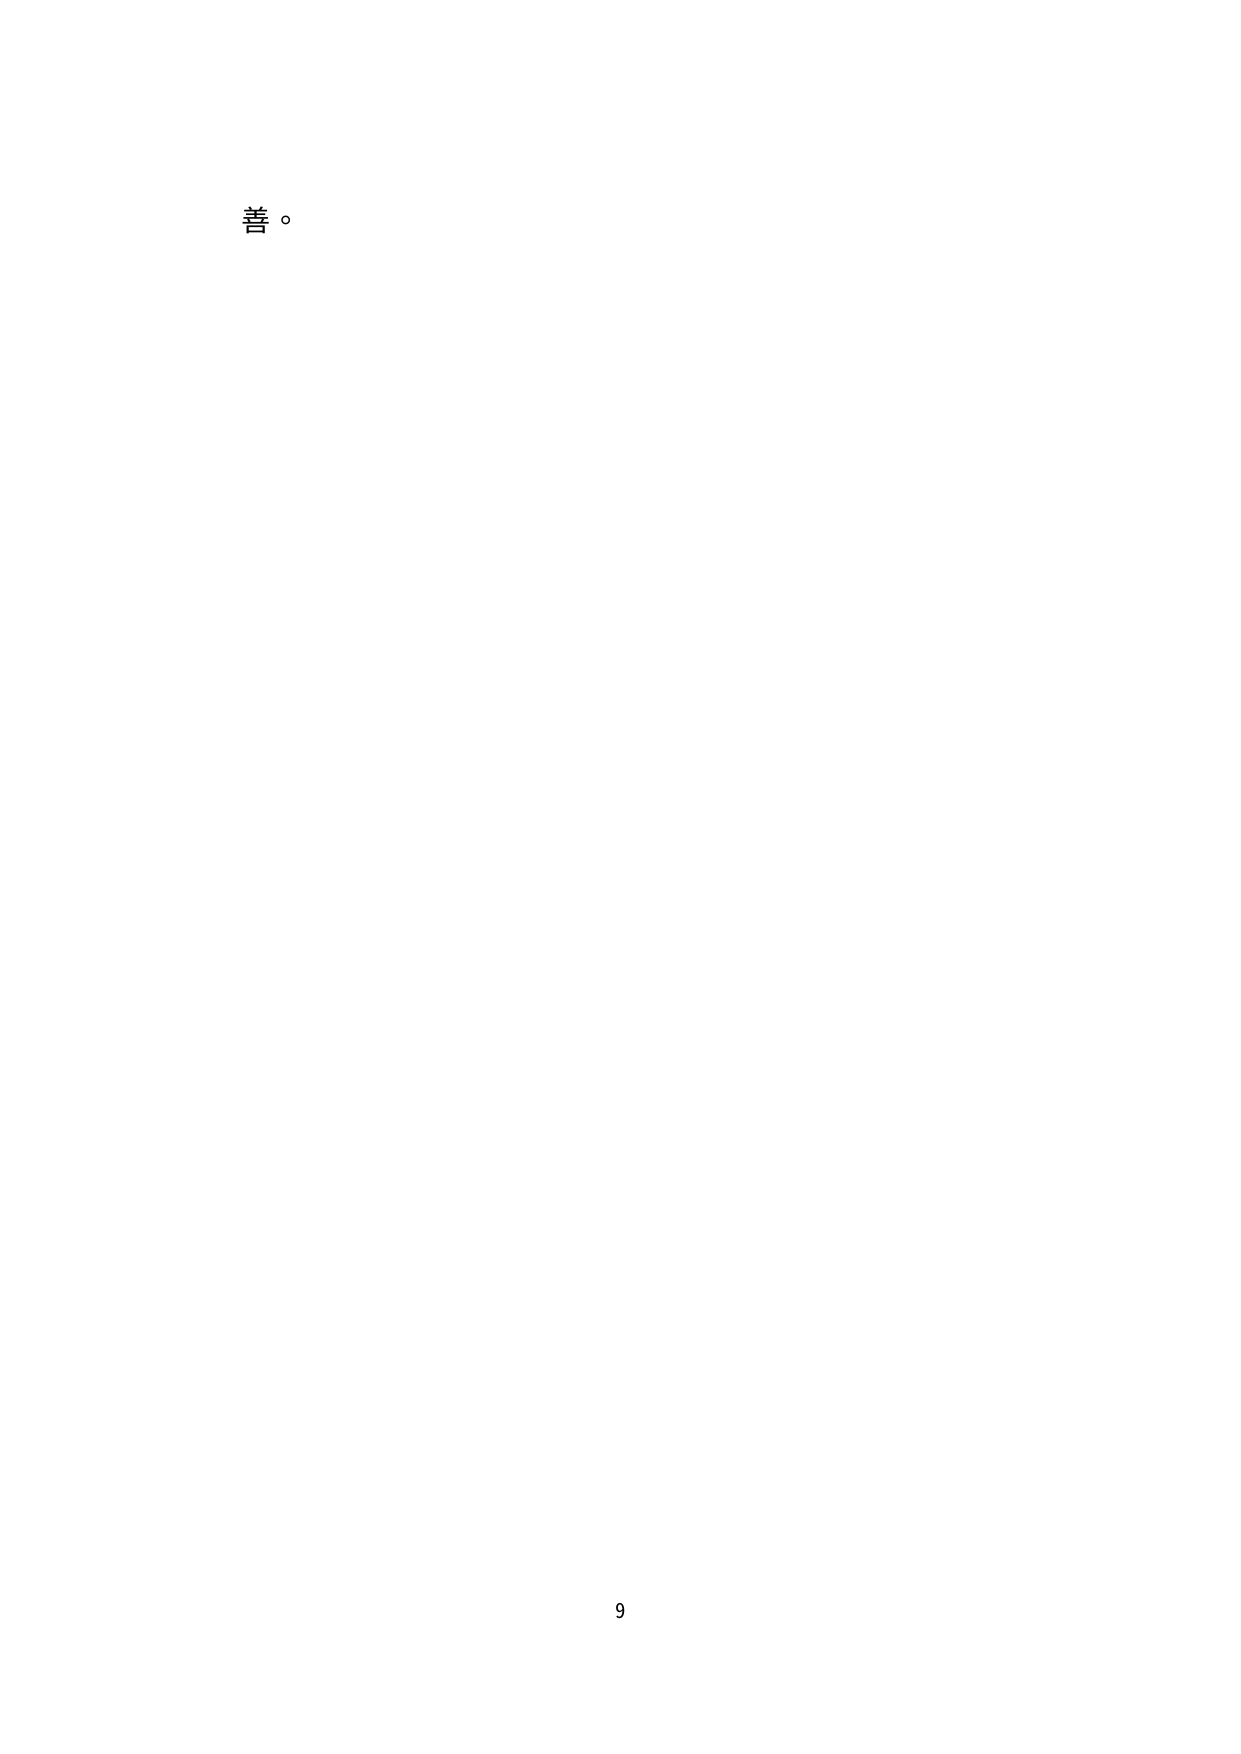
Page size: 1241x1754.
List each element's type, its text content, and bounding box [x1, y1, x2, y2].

text 善。 [236, 177, 1063, 240]
